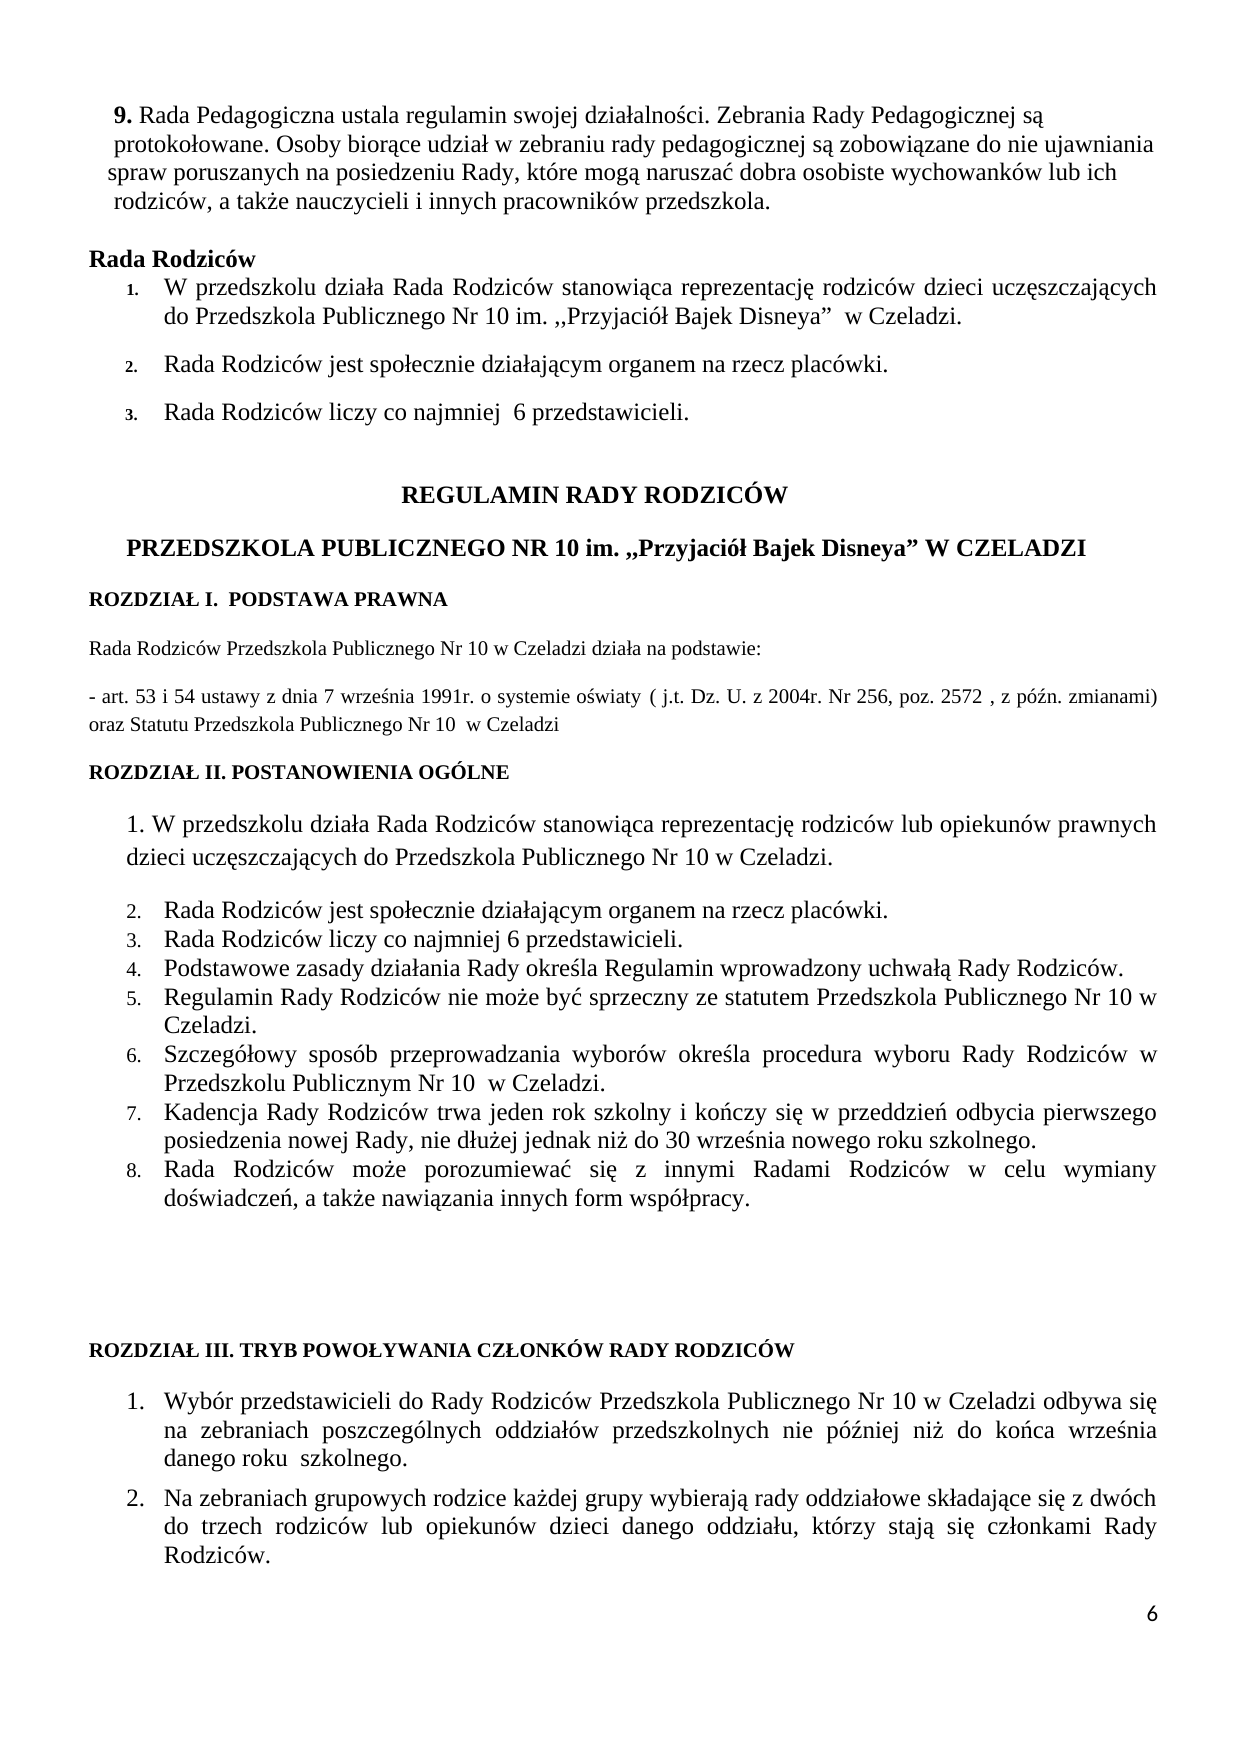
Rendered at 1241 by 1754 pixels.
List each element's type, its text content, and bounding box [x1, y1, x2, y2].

list Regulamin Rady Rodziców nie może być sprzeczny ze statutem Przedszkola Publicznego Nr 10 w Czeladzi. [126, 982, 1158, 1039]
list spraw poruszanych na posiedzeniu Rady, które mogą naruszać dobra osobiste wychowanków lub ich [88, 157, 1158, 186]
text - art. 53 i 54 ustawy z dnia 7 września 1991r. o systemie oświaty ( j.t. Dz. U. z 2004r. Nr 256, poz. 2572 , z późn. zmianami) oraz Statutu Przedszkola Publicznego Nr 10 w Czeladzi [88, 684, 1158, 736]
list Kadencja Rady Rodziców trwa jeden rok szkolny i kończy się w przeddzień odbycia pierwszego posiedzenia nowej Rady, nie dłużej jednak niż do 30 września nowego roku szkolnego. [126, 1097, 1158, 1154]
text ROZDZIAŁ III. TRYB POWOŁYWANIA CZŁONKÓW RADY RODZICÓW [88, 1337, 1158, 1362]
list Rada Rodziców może porozumiewać się z innymi Radami Rodziców w celu wymiany doświadczeń, a także nawiązania innych form współpracy. [126, 1154, 1158, 1212]
list Rada Rodziców jest społecznie działającym organem na rzecz placówki. [125, 349, 1158, 378]
list rodziców, a także nauczycieli i innych pracowników przedszkola. [88, 186, 1158, 215]
text ROZDZIAŁ II. POSTANOWIENIA OGÓLNE [88, 760, 1158, 784]
list Rada Rodziców jest społecznie działającym organem na rzecz placówki. [126, 896, 1158, 924]
text Rada Rodziców Przedszkola Publicznego Nr 10 w Czeladzi działa na podstawie: [88, 636, 1158, 660]
list protokołowane. Osoby biorące udział w zebraniu rady pedagogicznej są zobowiązane do nie ujawniania [88, 129, 1158, 157]
text ROZDZIAŁ I. PODSTAWA PRAWNA [88, 587, 1158, 611]
list Podstawowe zasady działania Rady określa Regulamin wprowadzony uchwałą Rady Rodziców. [126, 953, 1158, 982]
list W przedszkolu działa Rada Rodziców stanowiąca reprezentację rodziców dzieci uczęszczających do Przedszkola Publicznego Nr 10 im. ,,Przyjaciół Bajek Disneya” w Czeladzi. [126, 272, 1158, 330]
list Na zebraniach grupowych rodzice każdej grupy wybierają rady oddziałowe składające się z dwóch do trzech rodziców lub opiekunów dzieci danego oddziału, którzy stają się członkami Rady Rodziców. [126, 1483, 1158, 1569]
list Rada Rodziców [88, 244, 1158, 272]
text PRZEDSZKOLA PUBLICZNEGO NR 10 im. ,,Przyjaciół Bajek Disneya” W CZELADZI [88, 533, 1158, 562]
list Szczegółowy sposób przeprowadzania wyborów określa procedura wyboru Rady Rodziców w Przedszkolu Publicznym Nr 10 w Czeladzi. [126, 1039, 1158, 1097]
text REGULAMIN RADY RODZICÓW [88, 480, 1158, 508]
list Wybór przedstawicieli do Rady Rodziców Przedszkola Publicznego Nr 10 w Czeladzi odbywa się na zebraniach poszczególnych oddziałów przedszkolnych nie później niż do końca września danego roku szkolnego. [126, 1386, 1158, 1472]
text 1. W przedszkolu działa Rada Rodziców stanowiąca reprezentację rodziców lub opiekunów prawnych dzieci uczęszczających do Przedszkola Publicznego Nr 10 w Czeladzi. [126, 809, 1158, 871]
list Rada Rodziców liczy co najmniej 6 przedstawicieli. [126, 924, 1158, 953]
list 9. Rada Pedagogiczna ustala regulamin swojej działalności. Zebrania Rady Pedagogicznej są [88, 100, 1158, 129]
list Rada Rodziców liczy co najmniej 6 przedstawicieli. [125, 397, 1158, 426]
